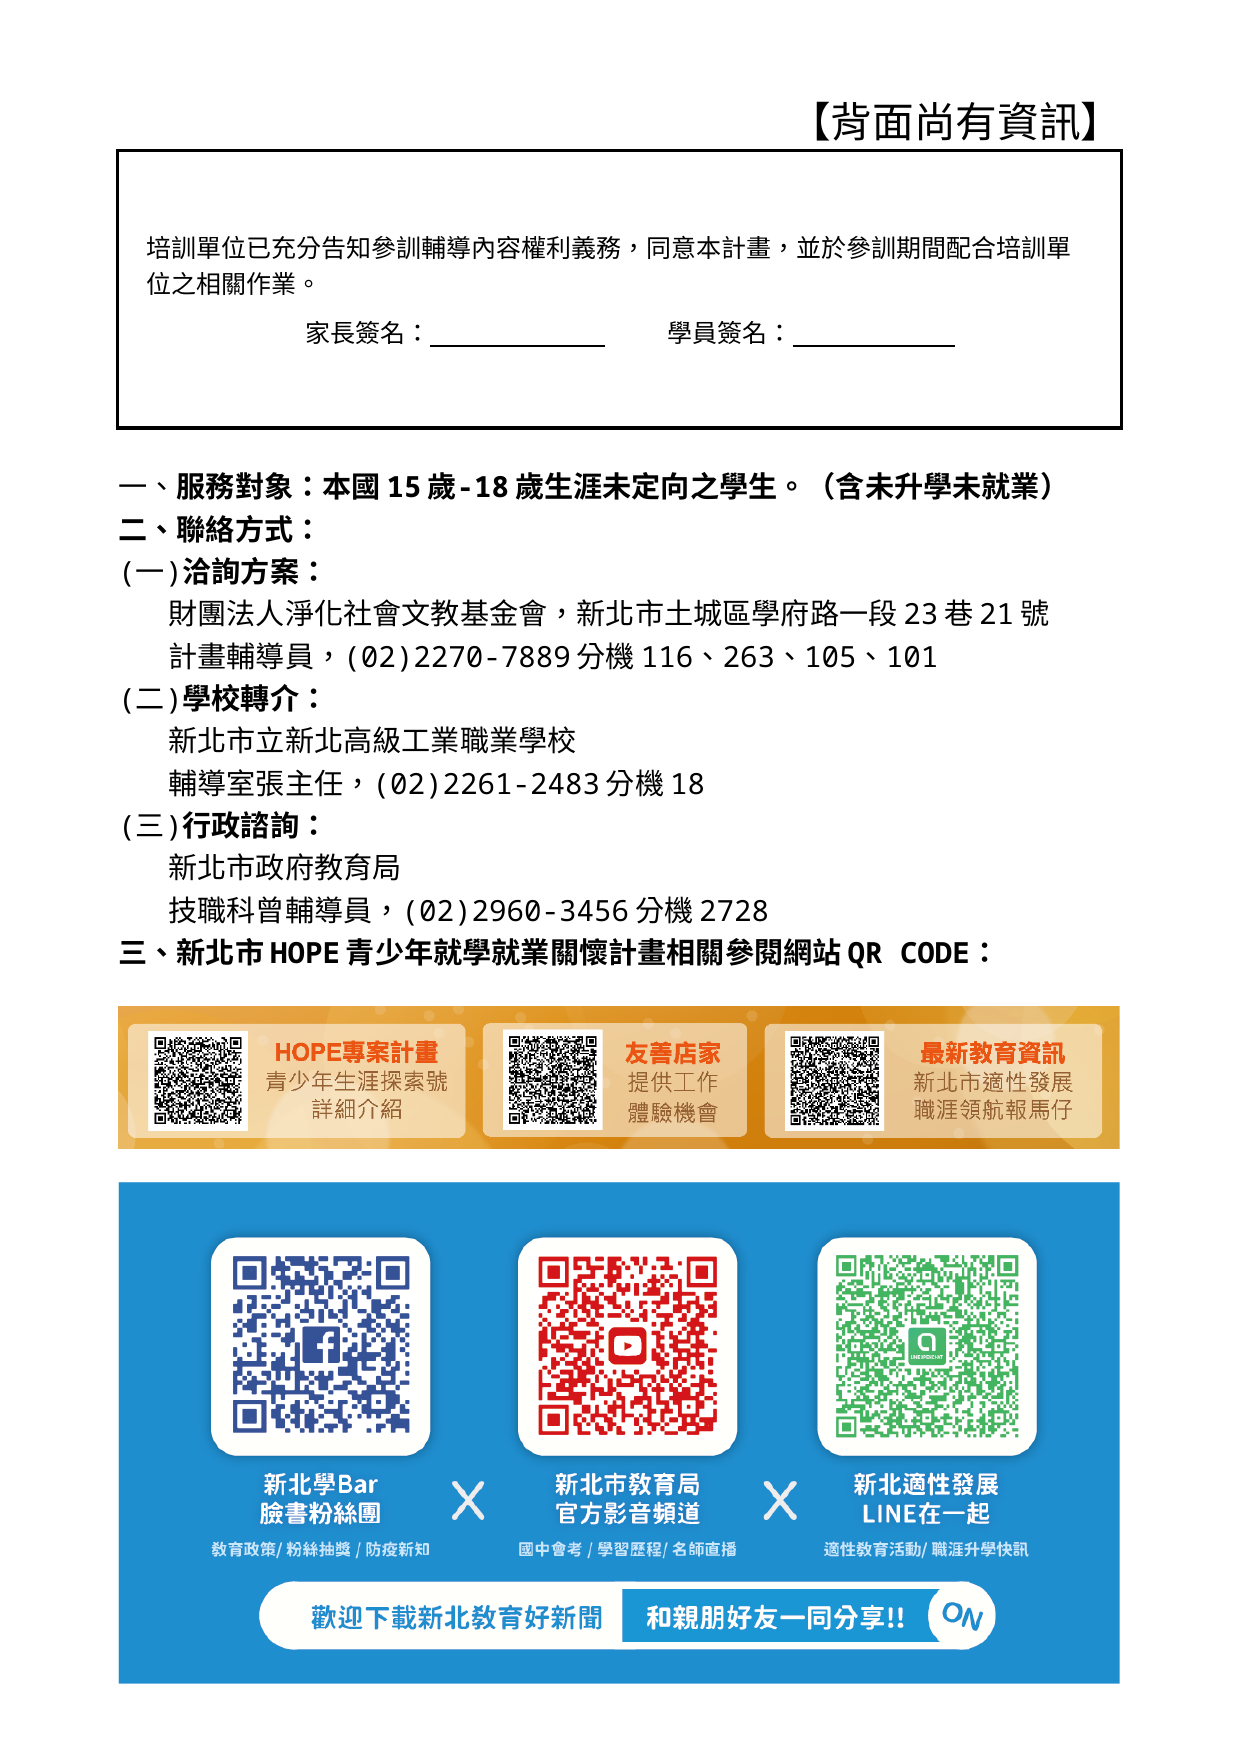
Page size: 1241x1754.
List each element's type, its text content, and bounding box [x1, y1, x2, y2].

text 二、聯絡方式： [118, 506, 1122, 548]
table_header 培訓單位已充分告知參訓輔導內容權利義務，同意本計畫，並於參訓期間配合培訓單位之相關作業。 家長簽名： 學員簽名： [119, 152, 1120, 426]
text 計畫輔導員，(02)2270-7889分機116、263、105、101 [168, 633, 1122, 676]
text (二)學校轉介： [118, 676, 1122, 718]
text (一)洽詢方案： [118, 548, 1122, 591]
text 財團法人淨化社會文教基金會，新北市土城區學府路一段23巷21號 [168, 591, 1122, 633]
text 新北市立新北高級工業職業學校 [168, 718, 1122, 760]
text 【背面尚有資訊】 [118, 89, 1122, 149]
text 一、服務對象：本國15歲-18歲生涯未定向之學生。（含未升學未就業） [118, 464, 1122, 506]
text 新北市政府教育局 [168, 845, 1122, 887]
text 技職科曾輔導員，(02)2960-3456分機2728 [168, 887, 1122, 930]
text 輔導室張主任，(02)2261-2483分機18 [168, 760, 1122, 803]
text 三、新北市HOPE青少年就學就業關懷計畫相關參閱網站QR CODE： [118, 930, 1122, 972]
text (三)行政諮詢： [118, 803, 1122, 845]
